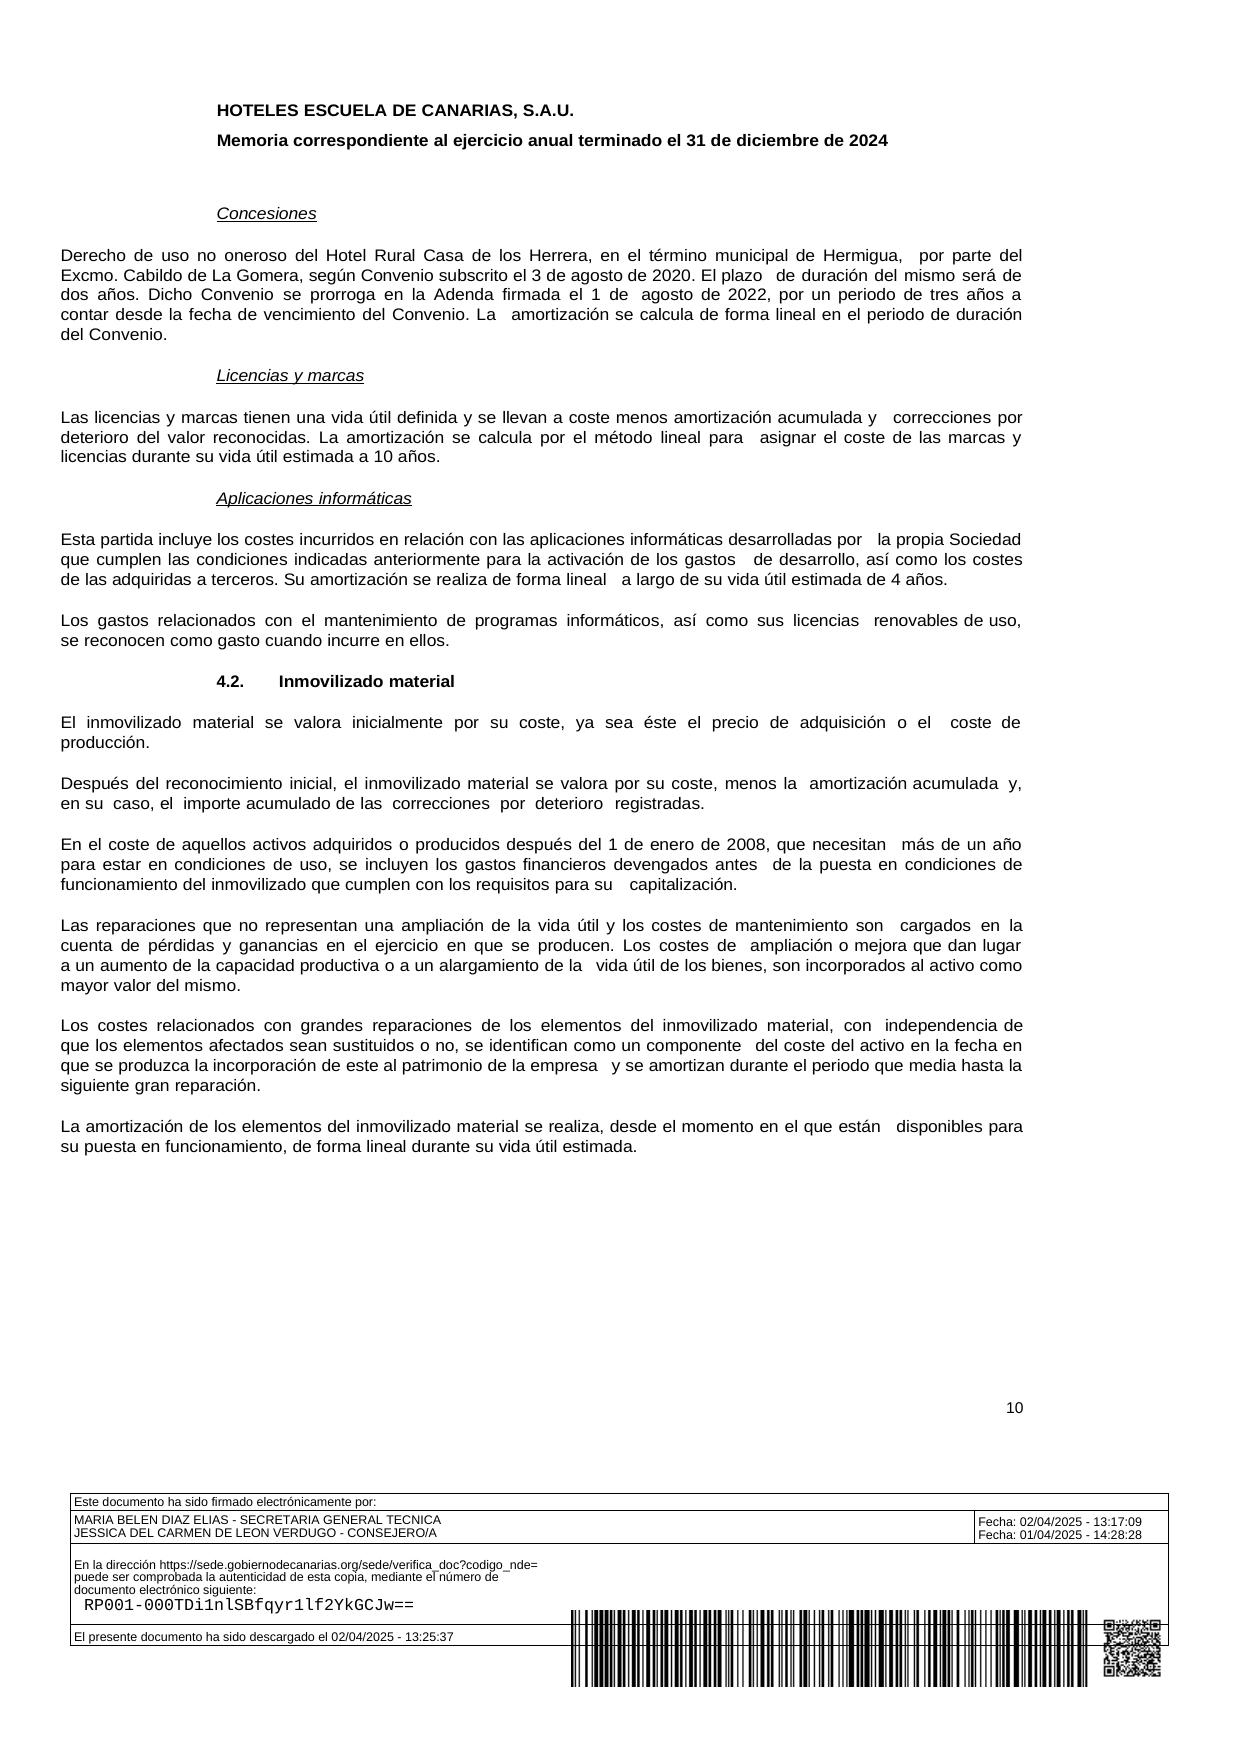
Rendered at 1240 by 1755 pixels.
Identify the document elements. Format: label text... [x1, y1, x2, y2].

text Licencias y marcas [216, 366, 1179, 385]
text En el coste de aquellos activos adquiridos o producidos después del 1 de enero de 2008, que necesitan más de un año para estar en condiciones de uso, se incluyen los gastos financieros devengados antes de la puesta en condiciones de funcionamiento del inmovilizado que cumplen con los requisitos para su capitalización. [60, 835, 1023, 894]
text Derecho de uso no oneroso del Hotel Rural Casa de los Herrera, en el término municipal de Hermigua, por parte del Excmo. Cabildo de La Gomera, según Convenio subscrito el 3 de agosto de 2020. El plazo de duración del mismo será de dos años. Dicho Convenio se prorroga en la Adenda firmada el 1 de agosto de 2022, por un periodo de tres años a contar desde la fecha de vencimiento del Convenio. La amortización se calcula de forma lineal en el periodo de duración del Convenio. [60, 245, 1023, 344]
text Las reparaciones que no representan una ampliación de la vida útil y los costes de mantenimiento son cargados en la cuenta de pérdidas y ganancias en el ejercicio en que se producen. Los costes de ampliación o mejora que dan lugar a un aumento de la capacidad productiva o a un alargamiento de la vida útil de los bienes, son incorporados al activo como mayor valor del mismo. [60, 916, 1023, 994]
table_cell MARIA BELEN DIAZ ELIAS - SECRETARIA GENERAL TECNICA JESSICA DEL CARMEN DE LEON VERDUGO - CONSEJERO/A [71, 1511, 974, 1543]
table_cell El presente documento ha sido descargado el 02/04/2025 - 13:25:37 [71, 1625, 571, 1644]
text Esta partida incluye los costes incurridos en relación con las aplicaciones informáticas desarrolladas por la propia Sociedad que cumplen las condiciones indicadas anteriormente para la activación de los gastos de desarrollo, así como los costes de las adquiridas a terceros. Su amortización se realiza de forma lineal a largo de su vida útil estimada de 4 años. [60, 530, 1023, 589]
text Después del reconocimiento inicial, el inmovilizado material se valora por su coste, menos la amortización acumulada y, en su caso, el importe acumulado de las correcciones por deterioro registradas. [60, 774, 1023, 813]
text La amortización de los elementos del inmovilizado material se realiza, desde el momento en el que están disponibles para su puesta en funcionamiento, de forma lineal durante su vida útil estimada. [60, 1117, 1023, 1156]
text Los costes relacionados con grandes reparaciones de los elementos del inmovilizado material, con independencia de que los elementos afectados sean sustituidos o no, se identifican como un componente del coste del activo en la fecha en que se produzca la incorporación de este al patrimonio de la empresa y se amortizan durante el periodo que media hasta la siguiente gran reparación. [60, 1016, 1023, 1095]
text Concesiones [216, 204, 1179, 223]
table_header Este documento ha sido firmado electrónicamente por: [71, 1494, 1168, 1509]
table_cell Fecha: 02/04/2025 - 13:17:09 Fecha: 01/04/2025 - 14:28:28 [975, 1511, 1168, 1543]
table_cell En la dirección https://sede.gobiernodecanarias.org/sede/verifica_doc?codigo_nde= puede ser comprobada la autenticidad de esta copia, mediante el número de documento electrónico siguiente: RP001-000TDi1nlSBfqyr1lf2YkGCJw== [71, 1544, 1168, 1624]
text Aplicaciones informáticas [216, 488, 1179, 508]
text Los gastos relacionados con el mantenimiento de programas informáticos, así como sus licencias renovables de uso, se reconocen como gasto cuando incurre en ellos. [60, 611, 1022, 650]
list Inmovilizado material [216, 672, 1179, 691]
text El inmovilizado material se valora inicialmente por su coste, ya sea éste el precio de adquisición o el coste de producción. [60, 713, 1022, 752]
text Las licencias y marcas tienen una vida útil definida y se llevan a coste menos amortización acumulada y correcciones por deterioro del valor reconocidas. La amortización se calcula por el método lineal para asignar el coste de las marcas y licencias durante su vida útil estimada a 10 años. [60, 407, 1023, 466]
